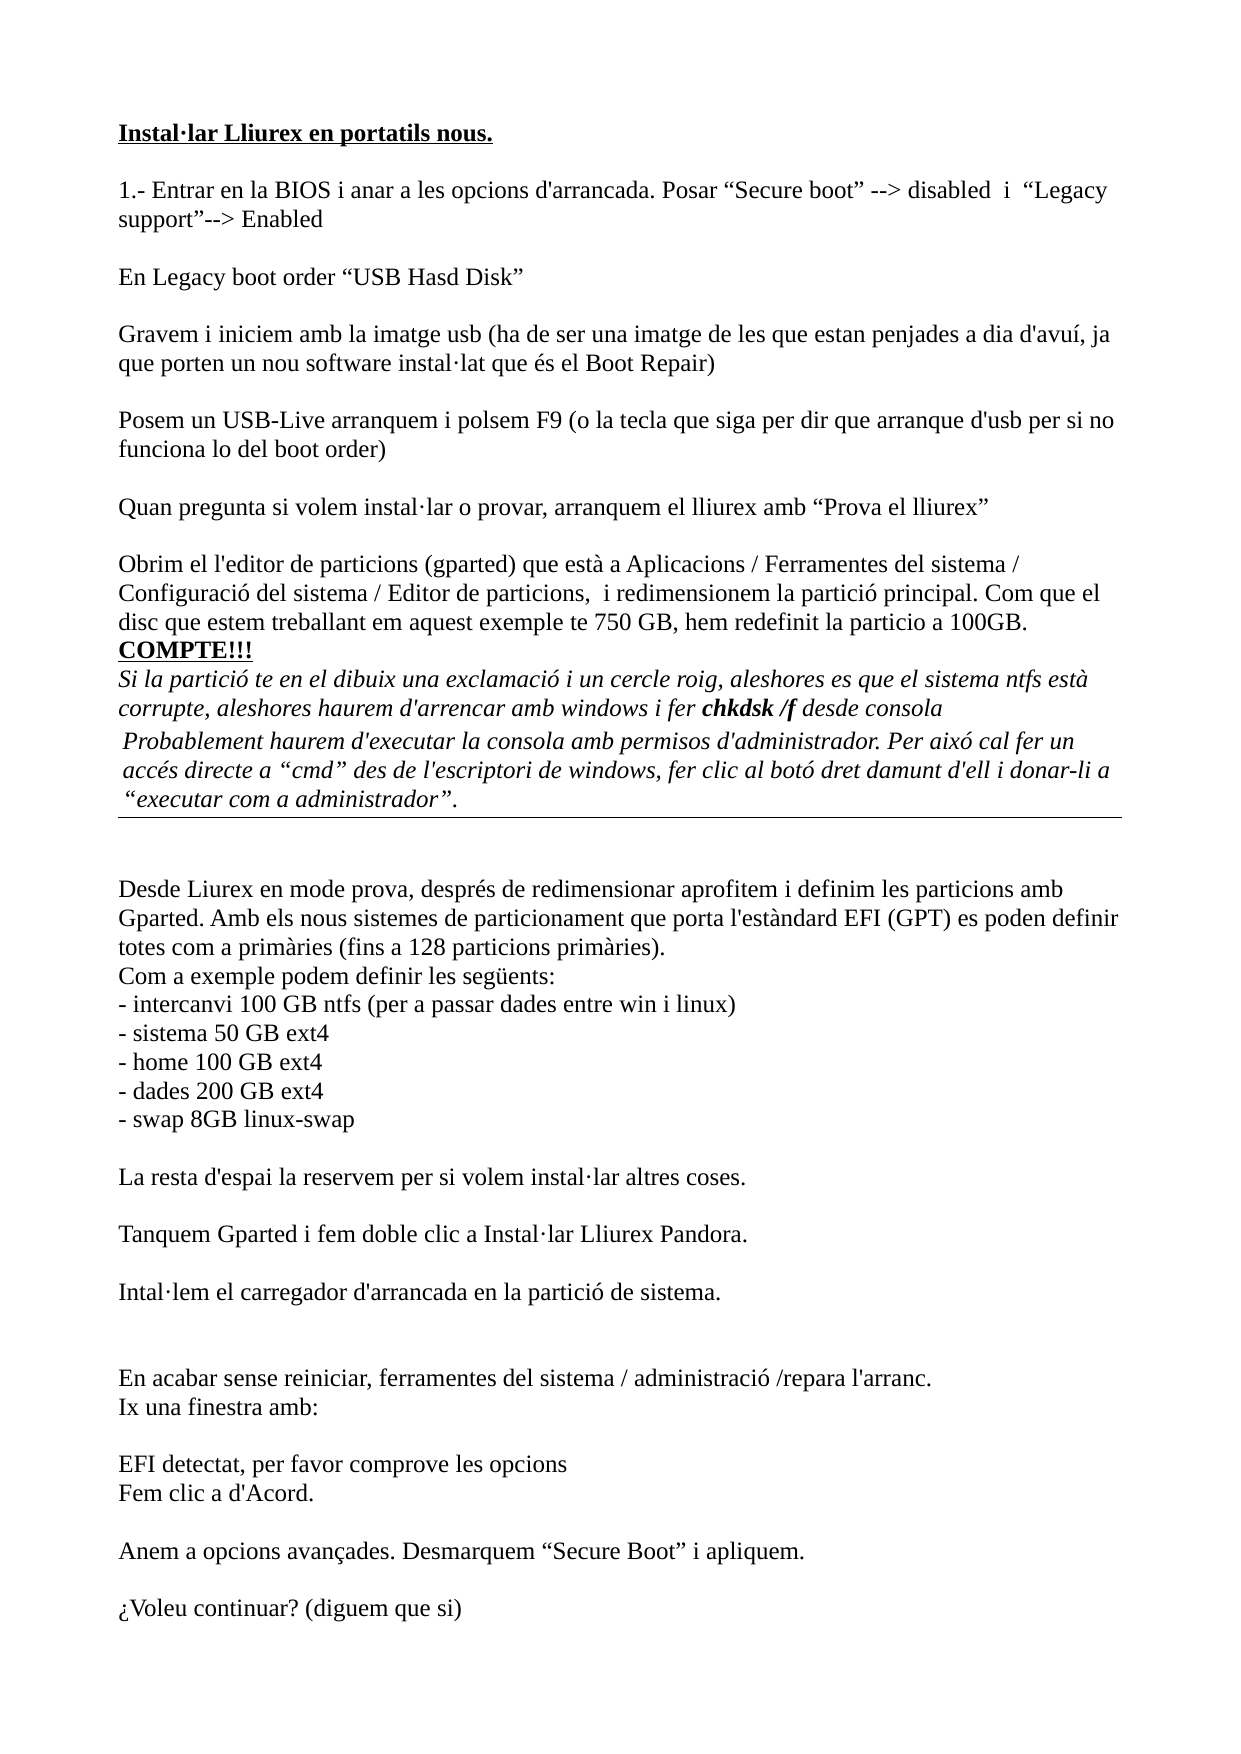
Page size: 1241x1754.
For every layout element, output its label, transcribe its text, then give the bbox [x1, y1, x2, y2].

text - intercanvi 100 GB ntfs (per a passar dades entre win i linux) [118, 989, 1122, 1018]
text Probablement haurem d'executar la consola amb permisos d'administrador. Per aixó cal fer un accés directe a “cmd” des de l'escriptori de windows, fer clic al botó dret damunt d'ell i donar-li a “executar com a administrador”. [118, 722, 1122, 817]
text Quan pregunta si volem instal·lar o provar, arranquem el lliurex amb “Prova el lliurex” [118, 492, 1122, 521]
text Obrim el l'editor de particions (gparted) que està a Aplicacions / Ferramentes del sistema / Configuració del sistema / Editor de particions, i redimensionem la partició principal. Com que el disc que estem treballant em aquest exemple te 750 GB, hem redefinit la particio a 100GB. [118, 549, 1122, 636]
text - swap 8GB linux-swap [118, 1104, 1122, 1133]
text ¿Voleu continuar? (diguem que si) [118, 1593, 1122, 1622]
text Intal·lem el carregador d'arrancada en la partició de sistema. [118, 1277, 1122, 1306]
text Anem a opcions avançades. Desmarquem “Secure Boot” i apliquem. [118, 1536, 1122, 1564]
text En Legacy boot order “USB Hasd Disk” [118, 262, 1122, 291]
text COMPTE!!! [118, 636, 1122, 664]
text - sistema 50 GB ext4 [118, 1018, 1122, 1047]
text Si la partició te en el dibuix una exclamació i un cercle roig, aleshores es que el sistema ntfs està corrupte, aleshores haurem d'arrencar amb windows i fer chkdsk /f desde consola [118, 664, 1122, 722]
text Com a exemple podem definir les següents: [118, 961, 1122, 989]
text Desde Liurex en mode prova, després de redimensionar aprofitem i definim les particions amb Gparted. Amb els nous sistemes de particionament que porta l'estàndard EFI (GPT) es poden definir totes com a primàries (fins a 128 particions primàries). [118, 874, 1122, 961]
text La resta d'espai la reservem per si volem instal·lar altres coses. [118, 1162, 1122, 1191]
text Posem un USB-Live arranquem i polsem F9 (o la tecla que siga per dir que arranque d'usb per si no funciona lo del boot order) [118, 406, 1122, 463]
text EFI detectat, per favor comprove les opcions [118, 1449, 1122, 1478]
text 1.- Entrar en la BIOS i anar a les opcions d'arrancada. Posar “Secure boot” --> disabled i “Legacy support”--> Enabled [118, 176, 1122, 233]
text Ix una finestra amb: [118, 1392, 1122, 1421]
text Gravem i iniciem amb la imatge usb (ha de ser una imatge de les que estan penjades a dia d'avuí, ja que porten un nou software instal·lat que és el Boot Repair) [118, 319, 1122, 377]
text Tanquem Gparted i fem doble clic a Instal·lar Lliurex Pandora. [118, 1219, 1122, 1248]
text - home 100 GB ext4 [118, 1047, 1122, 1076]
text - dades 200 GB ext4 [118, 1076, 1122, 1104]
text Instal·lar Lliurex en portatils nous. [118, 118, 1122, 147]
text En acabar sense reiniciar, ferramentes del sistema / administració /repara l'arranc. [118, 1363, 1122, 1392]
text Fem clic a d'Acord. [118, 1478, 1122, 1507]
